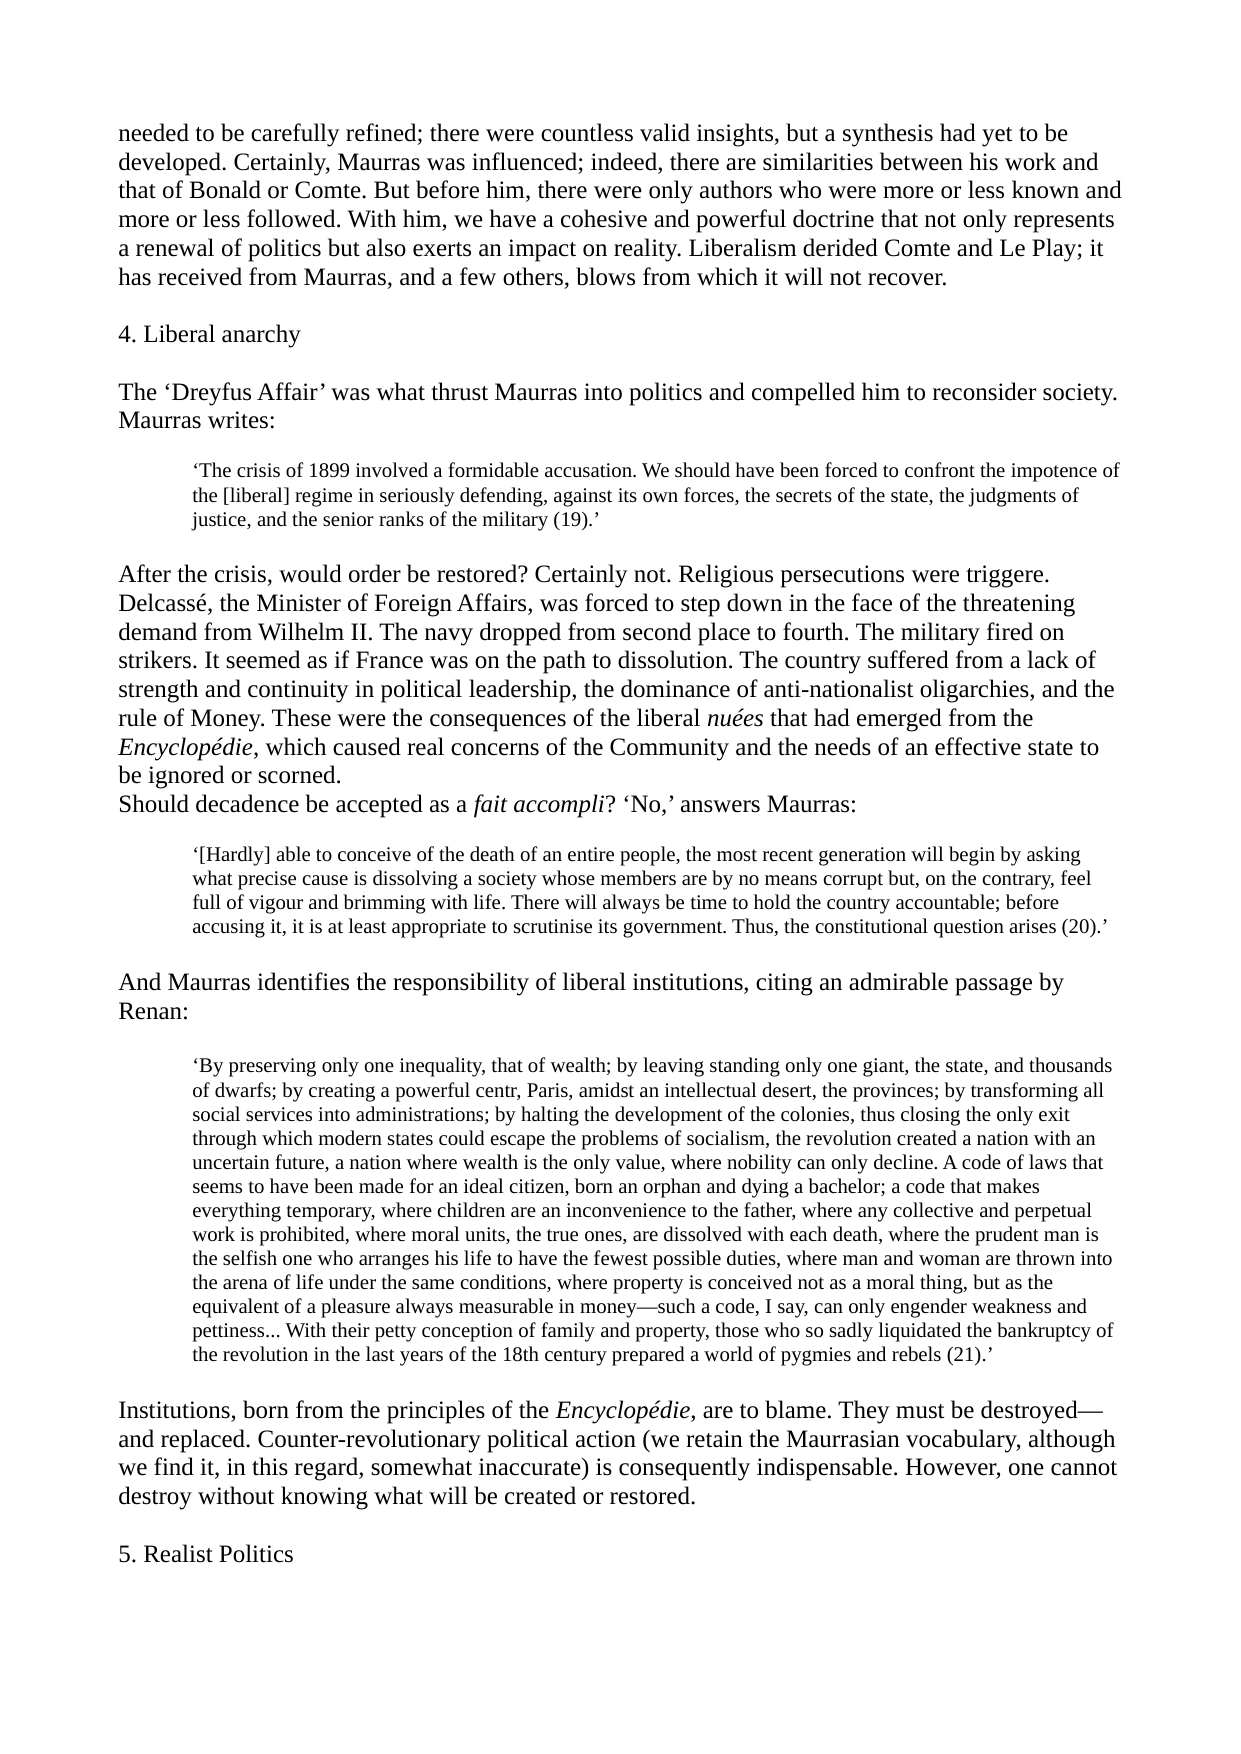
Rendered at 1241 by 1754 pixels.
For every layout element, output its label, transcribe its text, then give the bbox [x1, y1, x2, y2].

text Institutions, born from the principles of the Encyclopédie, are to blame. They must be destroyed— and replaced. Counter-revolutionary political action (we retain the Maurrasian vocabulary, although we find it, in this regard, somewhat inaccurate) is consequently indispensable. However, one cannot destroy without knowing what will be created or restored. [118, 1395, 1122, 1510]
text The ‘Dreyfus Affair’ was what thrust Maurras into politics and compelled him to reconsider society. Maurras writes: [118, 348, 1122, 434]
text After the crisis, would order be restored? Certainly not. Religious persecutions were triggere. Delcassé, the Minister of Foreign Affairs, was forced to step down in the face of the threatening demand from Wilhelm II. The navy dropped from second place to fourth. The military fired on strikers. It seemed as if France was on the path to dissolution. The country suffered from a lack of strength and continuity in political leadership, the dominance of anti-nationalist oligarchies, and the rule of Money. These were the consequences of the liberal nuées that had emerged from the Encyclopédie, which caused real concerns of the Community and the needs of an effective state to be ignored or scorned. [118, 559, 1122, 789]
text 4. Liberal anarchy [118, 319, 1122, 348]
text Should decadence be accepted as a fait accompli? ‘No,’ answers Maurras: [118, 789, 1122, 818]
text 5. Realist Politics [118, 1539, 1122, 1567]
text And Maurras identifies the responsibility of liberal institutions, citing an admirable passage by Renan: [118, 967, 1122, 1025]
text ‘By preserving only one inequality, that of wealth; by leaving standing only one giant, the state, and thousands of dwarfs; by creating a powerful centr, Paris, amidst an intellectual desert, the provinces; by transforming all social services into administrations; by halting the development of the colonies, thus closing the only exit through which modern states could escape the problems of socialism, the revolution created a nation with an uncertain future, a nation where wealth is the only value, where nobility can only decline. A code of laws that seems to have been made for an ideal citizen, born an orphan and dying a bachelor; a code that makes everything temporary, where children are an inconvenience to the father, where any collective and perpetual work is prohibited, where moral units, the true ones, are dissolved with each death, where the prudent man is the selfish one who arranges his life to have the fewest possible duties, where man and woman are thrown into the arena of life under the same conditions, where property is conceived not as a moral thing, but as the equivalent of a pleasure always measurable in money—such a code, I say, can only engender weakness and pettiness... With their petty conception of family and property, those who so sadly liquidated the bankruptcy of the revolution in the last years of the 18th century prepared a world of pygmies and rebels (21).’ [118, 1053, 1122, 1366]
text ‘The crisis of 1899 involved a formidable accusation. We should have been forced to confront the impotence of the [liberal] regime in seriously defending, against its own forces, the secrets of the state, the judgments of justice, and the senior ranks of the military (19).’ [118, 458, 1122, 531]
text needed to be carefully refined; there were countless valid insights, but a synthesis had yet to be developed. Certainly, Maurras was influenced; indeed, there are similarities between his work and that of Bonald or Comte. But before him, there were only authors who were more or less known and more or less followed. With him, we have a cohesive and powerful doctrine that not only represents a renewal of politics but also exerts an impact on reality. Liberalism derided Comte and Le Play; it has received from Maurras, and a few others, blows from which it will not recover. [118, 118, 1122, 291]
text ‘[Hardly] able to conceive of the death of an entire people, the most recent generation will begin by asking what precise cause is dissolving a society whose members are by no means corrupt but, on the contrary, feel full of vigour and brimming with life. There will always be time to hold the country accountable; before accusing it, it is at least appropriate to scrutinise its government. Thus, the constitutional question arises (20).’ [118, 842, 1122, 938]
